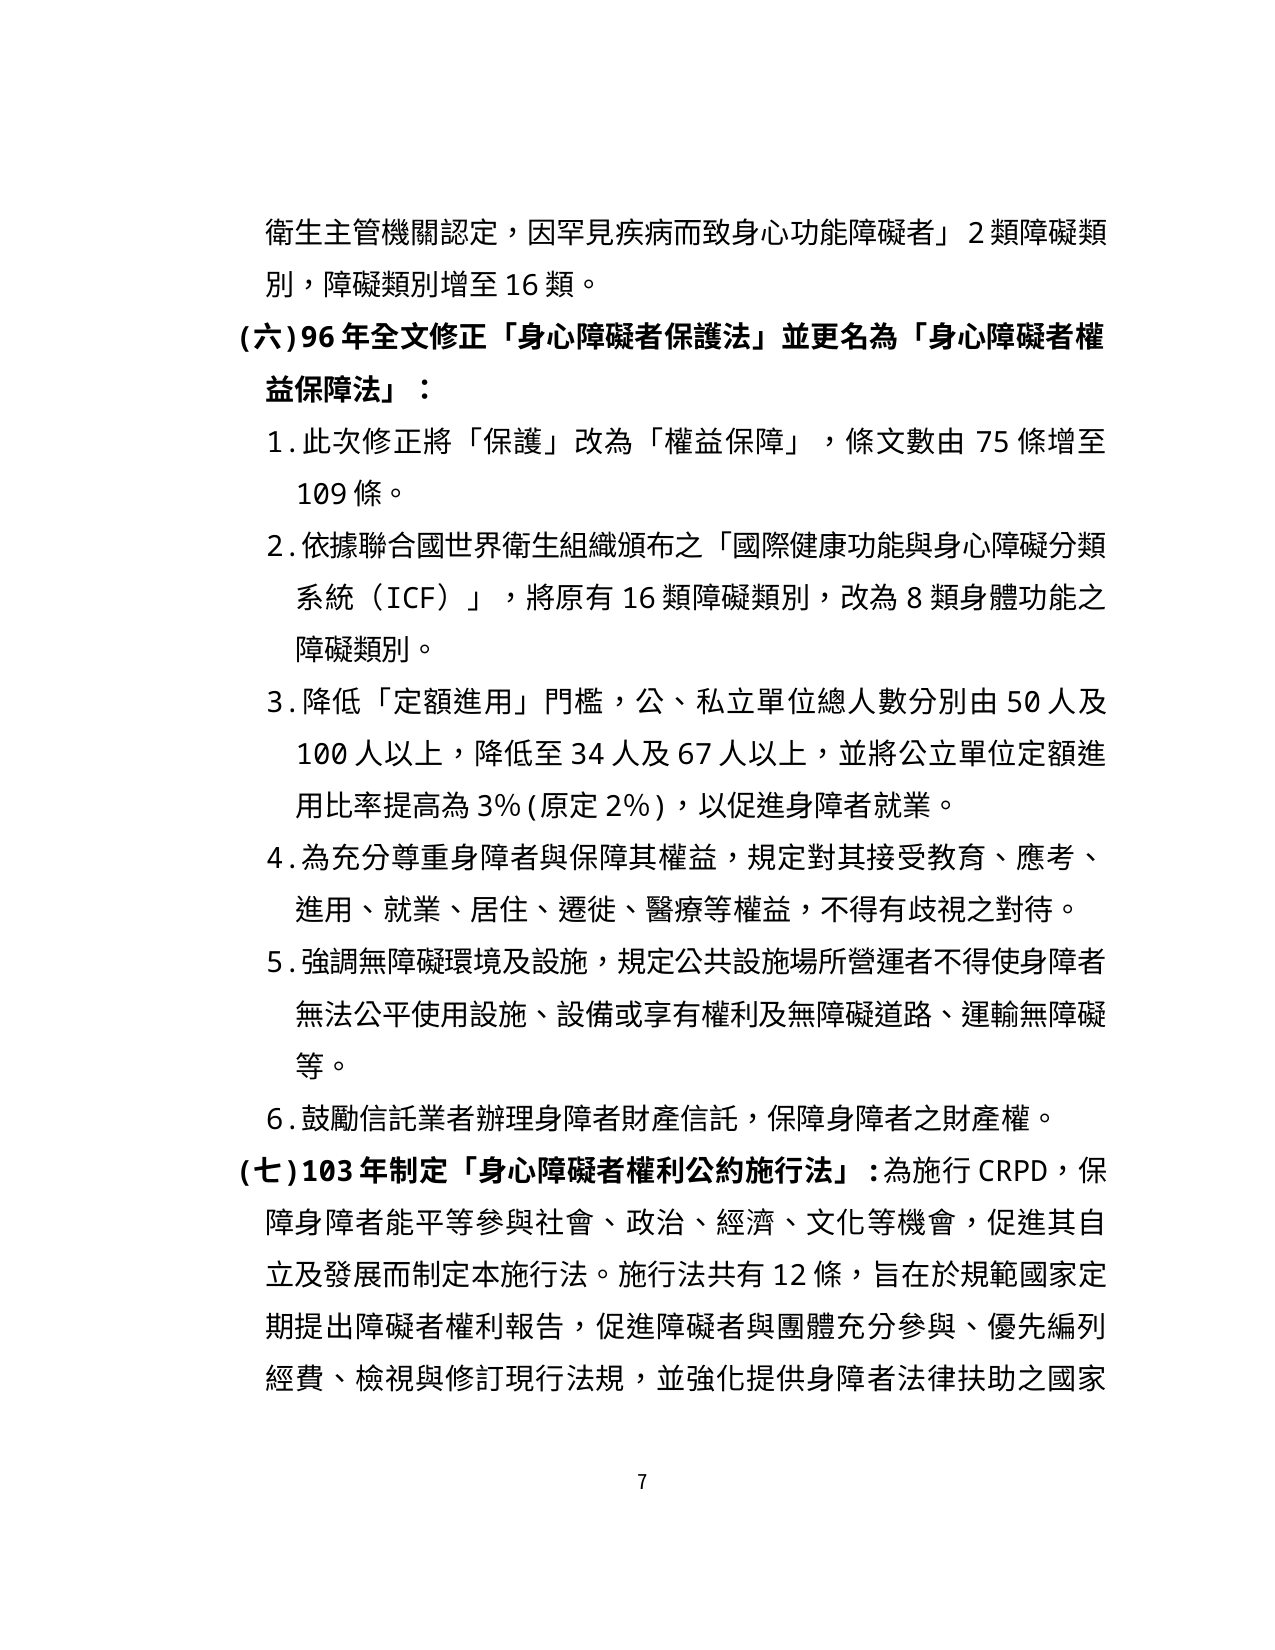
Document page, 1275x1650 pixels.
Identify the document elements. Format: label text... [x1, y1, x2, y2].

text 3.降低「定額進用」門檻，公、私立單位總人數分別由50人及100人以上，降低至34人及67人以上，並將公立單位定額進用比率提高為3％(原定2％)，以促進身障者就業。 [266, 671, 1107, 827]
text 5.強調無障礙環境及設施，規定公共設施場所營運者不得使身障者無法公平使用設施、設備或享有權利及無障礙道路、運輸無障礙等。 [266, 931, 1107, 1087]
text 2.依據聯合國世界衛生組織頒布之「國際健康功能與身心障礙分類系統（ICF）」，將原有16類障礙類別，改為8類身體功能之障礙類別。 [266, 514, 1107, 671]
text (六)96年全文修正「身心障礙者保護法」並更名為「身心障礙者權益保障法」： [236, 306, 1107, 410]
text 1.此次修正將「保護」改為「權益保障」，條文數由75條增至109條。 [266, 410, 1107, 514]
text (七)103年制定「身心障礙者權利公約施行法」:為施行CRPD，保障身障者能平等參與社會、政治、經濟、文化等機會，促進其自立及發展而制定本施行法。施行法共有12條，旨在於規範國家定期提出障礙者權利報告，促進障礙者與團體充分參與、優先編列經費、檢視與修訂現行法規，並強化提供身障者法律扶助之國家 [236, 1139, 1107, 1400]
text 6.鼓勵信託業者辦理身障者財產信託，保障身障者之財產權。 [266, 1087, 1107, 1139]
text 4.為充分尊重身障者與保障其權益，規定對其接受教育、應考、進用、就業、居住、遷徙、醫療等權益，不得有歧視之對待。 [266, 827, 1107, 931]
text 衛生主管機關認定，因罕見疾病而致身心功能障礙者」2類障礙類別，障礙類別增至16類。 [236, 202, 1107, 306]
